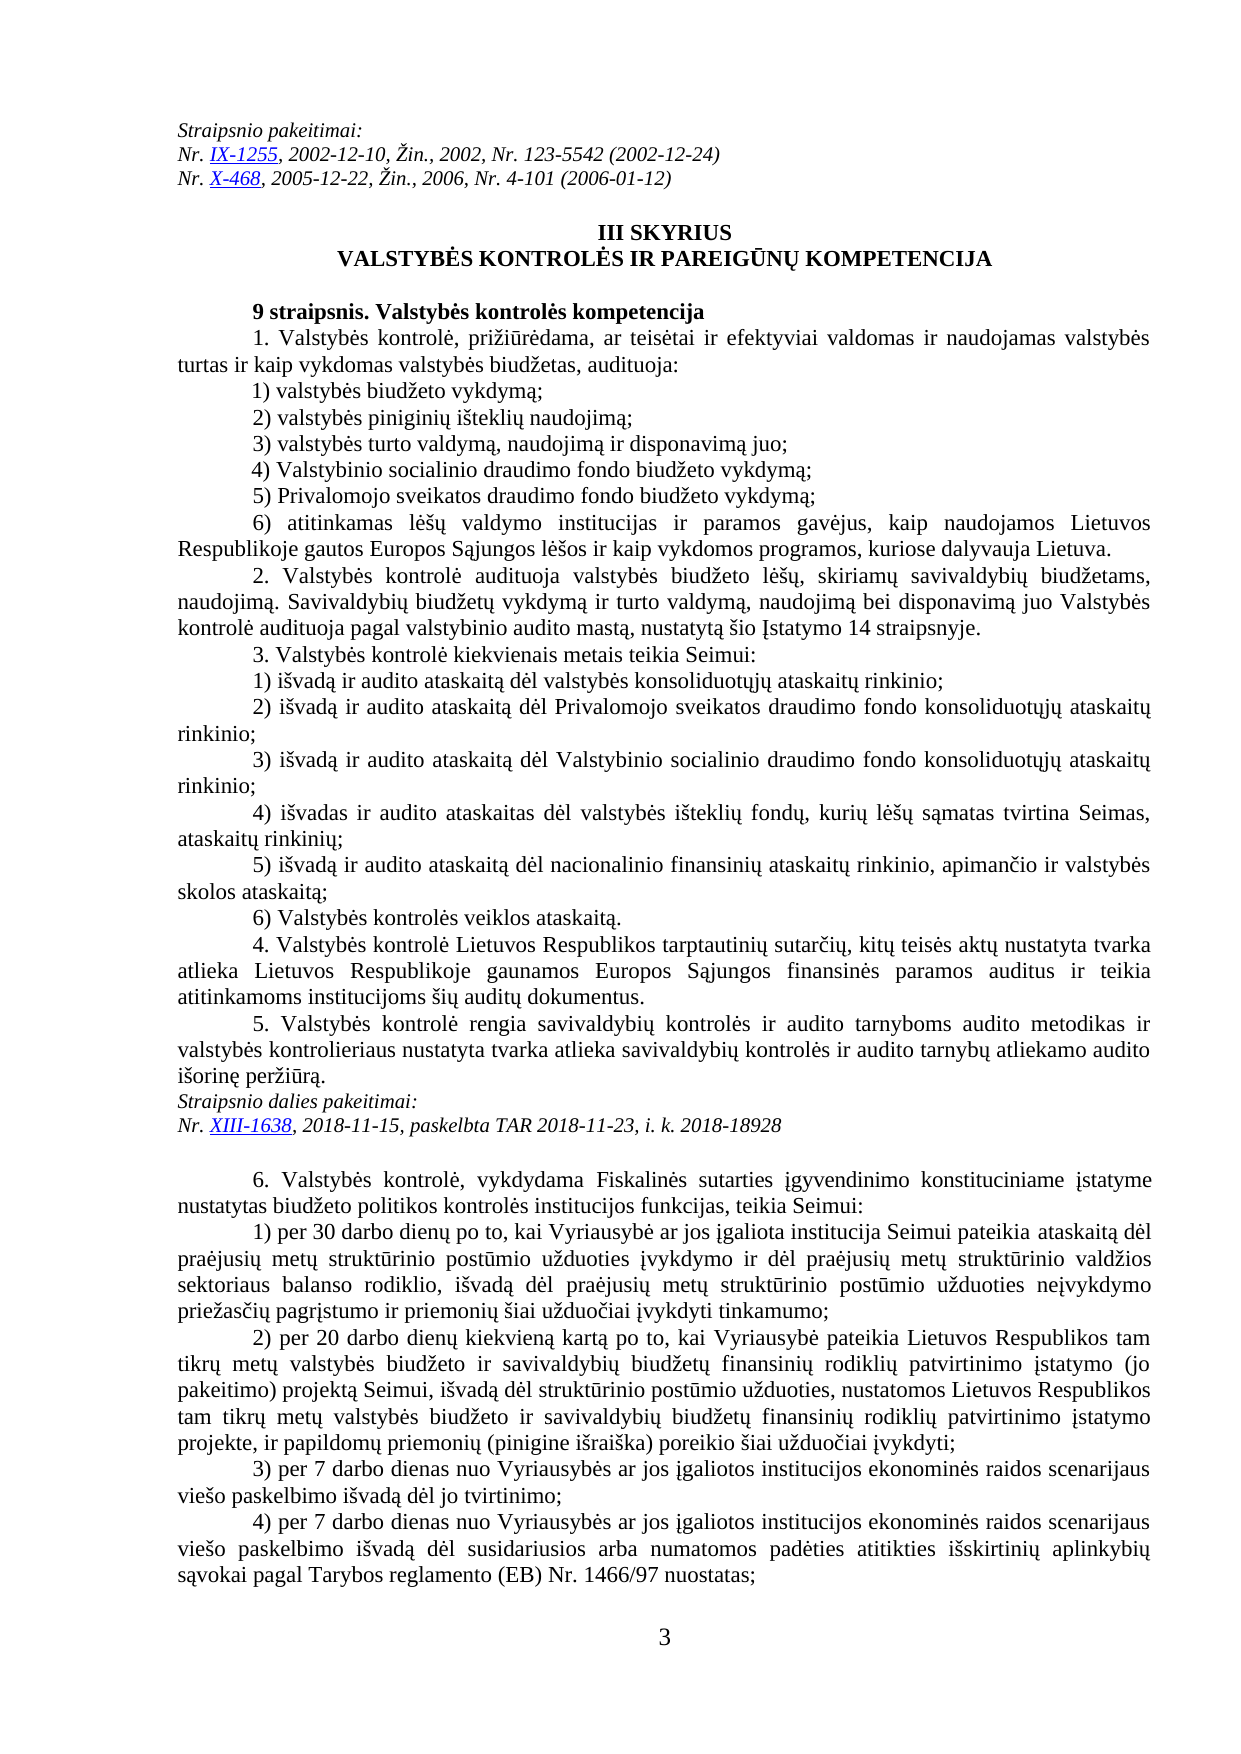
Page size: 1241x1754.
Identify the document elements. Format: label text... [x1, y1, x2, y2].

text Straipsnio pakeitimai: [177, 118, 1152, 142]
text 3) išvadą ir audito ataskaitą dėl Valstybinio socialinio draudimo fondo konsoliduotųjų ataskaitų rinkinio; [177, 746, 1152, 799]
text VALSTYBĖS KONTROLĖS IR PAREIGŪNŲ KOMPETENCIJA [177, 245, 1152, 272]
text 1. Valstybės kontrolė, prižiūrėdama, ar teisėtai ir efektyviai valdomas ir naudojamas valstybės turtas ir kaip vykdomas valstybės biudžetas, audituoja: [177, 324, 1152, 377]
text 5) išvadą ir audito ataskaitą dėl nacionalinio finansinių ataskaitų rinkinio, apimančio ir valstybės skolos ataskaitą; [177, 852, 1152, 904]
text 1) valstybės biudžeto vykdymą; [177, 377, 1152, 403]
text III SKYRIUS [177, 219, 1152, 245]
text 3. Valstybės kontrolė kiekvienais metais teikia Seimui: [177, 641, 1152, 667]
text 2. Valstybės kontrolė audituoja valstybės biudžeto lėšų, skiriamų savivaldybių biudžetams, naudojimą. Savivaldybių biudžetų vykdymą ir turto valdymą, naudojimą bei disponavimą juo Valstybės kontrolė audituoja pagal valstybinio audito mastą, nustatytą šio Įstatymo 14 straipsnyje. [177, 562, 1152, 641]
text 6) Valstybės kontrolės veiklos ataskaitą. [177, 904, 1152, 931]
text 5) Privalomojo sveikatos draudimo fondo biudžeto vykdymą; [177, 483, 1152, 509]
text 2) išvadą ir audito ataskaitą dėl Privalomojo sveikatos draudimo fondo konsoliduotųjų ataskaitų rinkinio; [177, 693, 1152, 746]
text 4) per 7 darbo dienas nuo Vyriausybės ar jos įgaliotos institucijos ekonominės raidos scenarijaus viešo paskelbimo išvadą dėl susidariusios arba numatomos padėties atitikties išskirtinių aplinkybių sąvokai pagal Tarybos reglamento (EB) Nr. 1466/97 nuostatas; [177, 1508, 1152, 1587]
text 2) per 20 darbo dienų kiekvieną kartą po to, kai Vyriausybė pateikia Lietuvos Respublikos tam tikrų metų valstybės biudžeto ir savivaldybių biudžetų finansinių rodiklių patvirtinimo įstatymo (jo pakeitimo) projektą Seimui, išvadą dėl struktūrinio postūmio užduoties, nustatomos Lietuvos Respublikos tam tikrų metų valstybės biudžeto ir savivaldybių biudžetų finansinių rodiklių patvirtinimo įstatymo projekte, ir papildomų priemonių (pinigine išraiška) poreikio šiai užduočiai įvykdyti; [177, 1324, 1152, 1456]
text 3) valstybės turto valdymą, naudojimą ir disponavimą juo; [177, 430, 1152, 456]
text 3) per 7 darbo dienas nuo Vyriausybės ar jos įgaliotos institucijos ekonominės raidos scenarijaus viešo paskelbimo išvadą dėl jo tvirtinimo; [177, 1456, 1152, 1508]
text 9 straipsnis. Valstybės kontrolės kompetencija [177, 298, 1152, 324]
text 4. Valstybės kontrolė Lietuvos Respublikos tarptautinių sutarčių, kitų teisės aktų nustatyta tvarka atlieka Lietuvos Respublikoje gaunamos Europos Sąjungos finansinės paramos auditus ir teikia atitinkamoms institucijoms šių auditų dokumentus. [177, 931, 1152, 1010]
text 1) per 30 darbo dienų po to, kai Vyriausybė ar jos įgaliota institucija Seimui pateikia ataskaitą dėl praėjusių metų struktūrinio postūmio užduoties įvykdymo ir dėl praėjusių metų struktūrinio valdžios sektoriaus balanso rodiklio, išvadą dėl praėjusių metų struktūrinio postūmio užduoties neįvykdymo priežasčių pagrįstumo ir priemonių šiai užduočiai įvykdyti tinkamumo; [177, 1218, 1152, 1324]
text 6) atitinkamas lėšų valdymo institucijas ir paramos gavėjus, kaip naudojamos Lietuvos Respublikoje gautos Europos Sąjungos lėšos ir kaip vykdomos programos, kuriose dalyvauja Lietuva. [177, 509, 1152, 562]
text 4) Valstybinio socialinio draudimo fondo biudžeto vykdymą; [177, 456, 1152, 483]
text 2) valstybės piniginių išteklių naudojimą; [177, 403, 1152, 430]
text 5. Valstybės kontrolė rengia savivaldybių kontrolės ir audito tarnyboms audito metodikas ir valstybės kontrolieriaus nustatyta tvarka atlieka savivaldybių kontrolės ir audito tarnybų atliekamo audito išorinę peržiūrą. [177, 1010, 1152, 1089]
text Nr. IX-1255, 2002-12-10, Žin., 2002, Nr. 123-5542 (2002-12-24) [177, 142, 1152, 166]
text Straipsnio dalies pakeitimai: [177, 1089, 1152, 1113]
text Nr. X-468, 2005-12-22, Žin., 2006, Nr. 4-101 (2006-01-12) [177, 166, 1152, 190]
text 4) išvadas ir audito ataskaitas dėl valstybės išteklių fondų, kurių lėšų sąmatas tvirtina Seimas, ataskaitų rinkinių; [177, 799, 1152, 852]
text Nr. XIII-1638, 2018-11-15, paskelbta TAR 2018-11-23, i. k. 2018-18928 [177, 1113, 1152, 1137]
text 6. Valstybės kontrolė, vykdydama Fiskalinės sutarties įgyvendinimo konstituciniame įstatyme nustatytas biudžeto politikos kontrolės institucijos funkcijas, teikia Seimui: [177, 1166, 1152, 1218]
text 1) išvadą ir audito ataskaitą dėl valstybės konsoliduotųjų ataskaitų rinkinio; [177, 667, 1152, 693]
